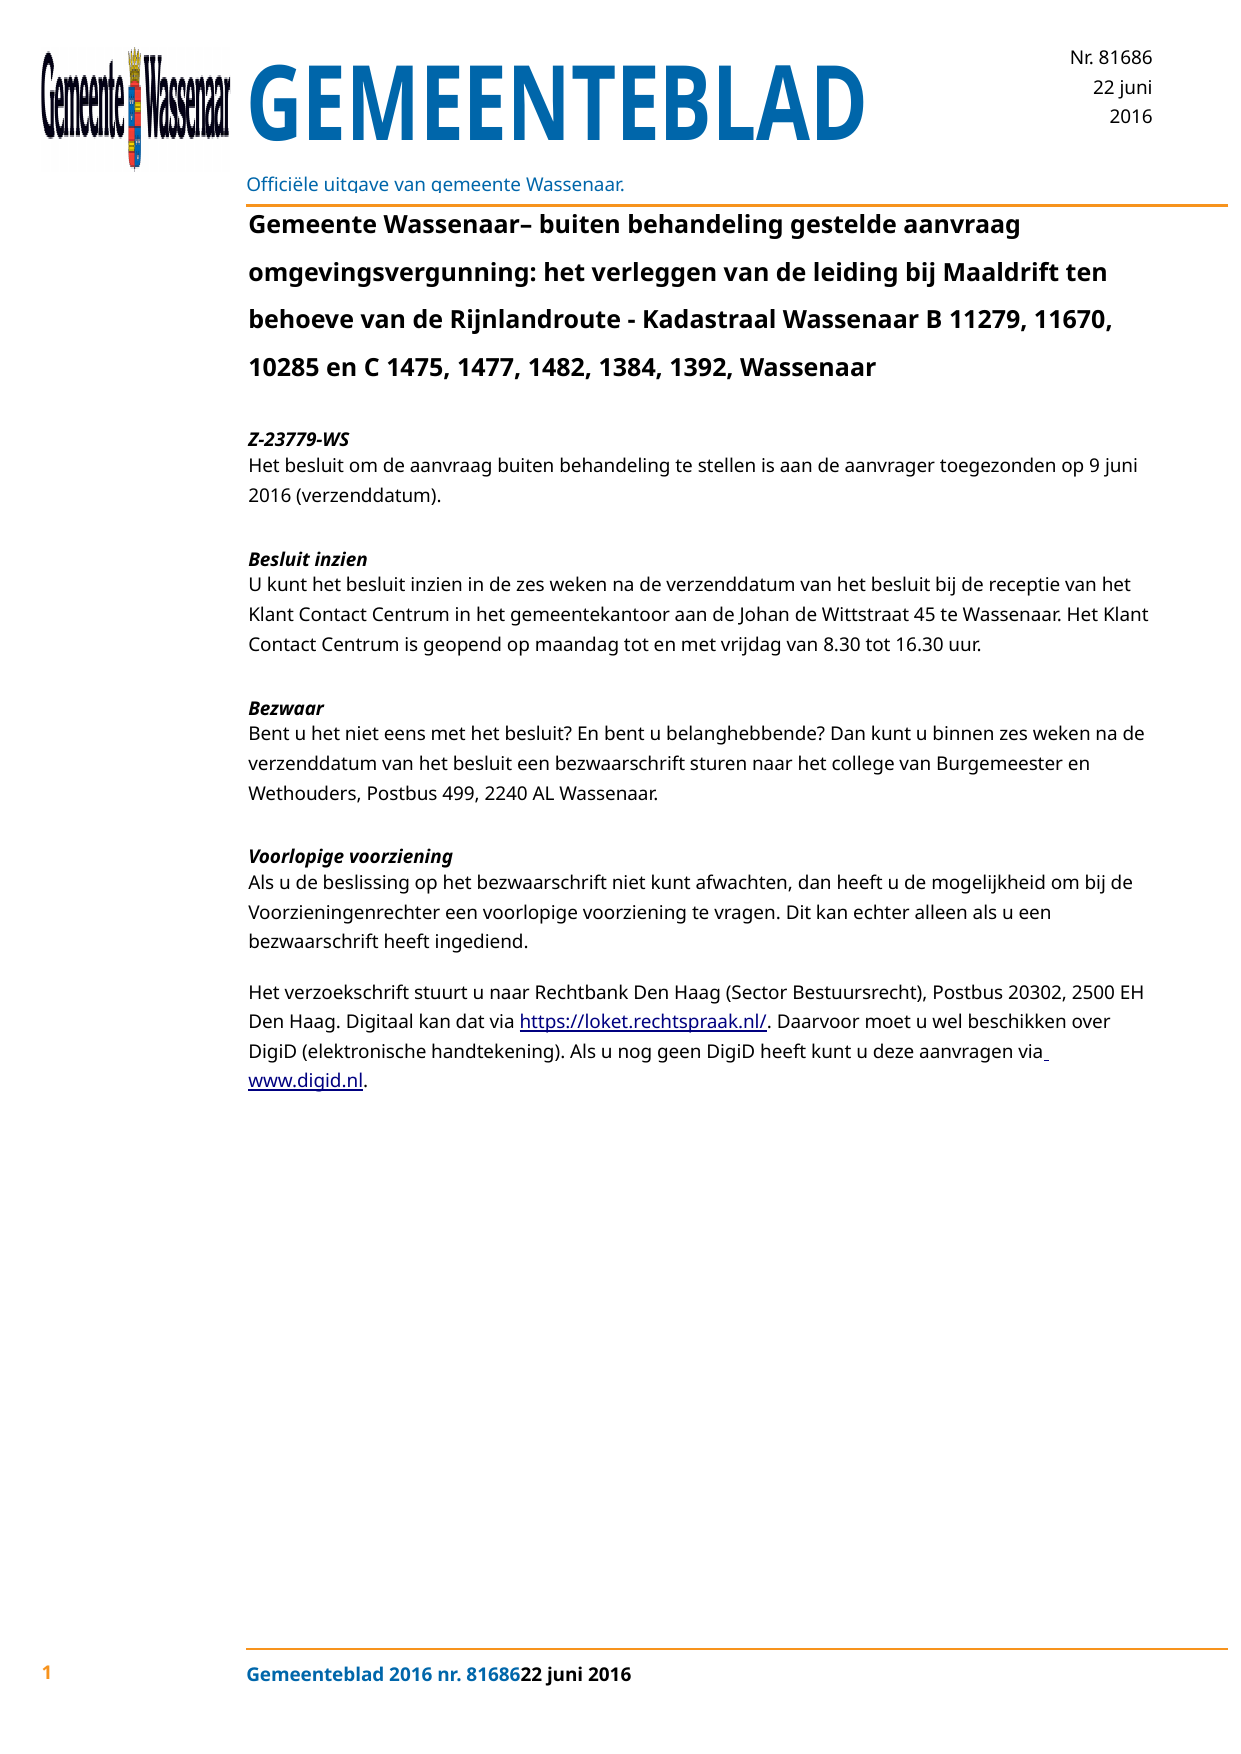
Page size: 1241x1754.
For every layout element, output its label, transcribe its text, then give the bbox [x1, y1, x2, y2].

picture [41, 47, 231, 172]
text Gemeente Wassenaar– buiten behandeling gestelde aanvraag omgevingsvergunning: het verleggen van de leiding bij Maaldrift ten behoeve van de Rijnlandroute - Kadastraal Wassenaar B 11279, 11670, 10285 en C 1475, 1477, 1482, 1384, 1392, Wassenaar [248, 207, 1152, 384]
text U kunt het besluit inzien in de zes weken na de verzenddatum van het besluit bij de receptie van het Klant Contact Centrum in het gemeentekantoor aan de Johan de Wittstraat 45 te Wassenaar. Het Klant Contact Centrum is geopend op maandag tot en met vrijdag van 8.30 tot 16.30 uur. [248, 572, 1152, 657]
text Voorlopige voorziening [248, 844, 1152, 869]
text Het besluit om de aanvraag buiten behandeling te stellen is aan de aanvrager toegezonden op 9 juni 2016 (verzenddatum). [248, 452, 1152, 508]
text Besluit inzien [248, 546, 1152, 572]
text Als u de beslissing op het bezwaarschrift niet kunt afwachten, dan heeft u de mogelijkheid om bij de Voorzieningenrechter een voorlopige voorziening te vragen. Dit kan echter alleen als u een bezwaarschrift heeft ingediend. [248, 869, 1152, 954]
text Z-23779-WS [248, 427, 1152, 452]
text Bent u het niet eens met het besluit? En bent u belanghebbende? Dan kunt u binnen zes weken na de verzenddatum van het besluit een bezwaarschrift sturen naar het college van Burgemeester en Wethouders, Postbus 499, 2240 AL Wassenaar. [248, 721, 1152, 805]
text Het verzoekschrift stuurt u naar Rechtbank Den Haag (Sector Bestuursrecht), Postbus 20302, 2500 EH Den Haag. Digitaal kan dat via https://loket.rechtspraak.nl/. Daarvoor moet u wel beschikken over DigiD (elektronische handtekening). Als u nog geen DigiD heeft kunt u deze aanvragen via www.digid.nl. [248, 979, 1152, 1093]
text Bezwaar [248, 695, 1152, 721]
